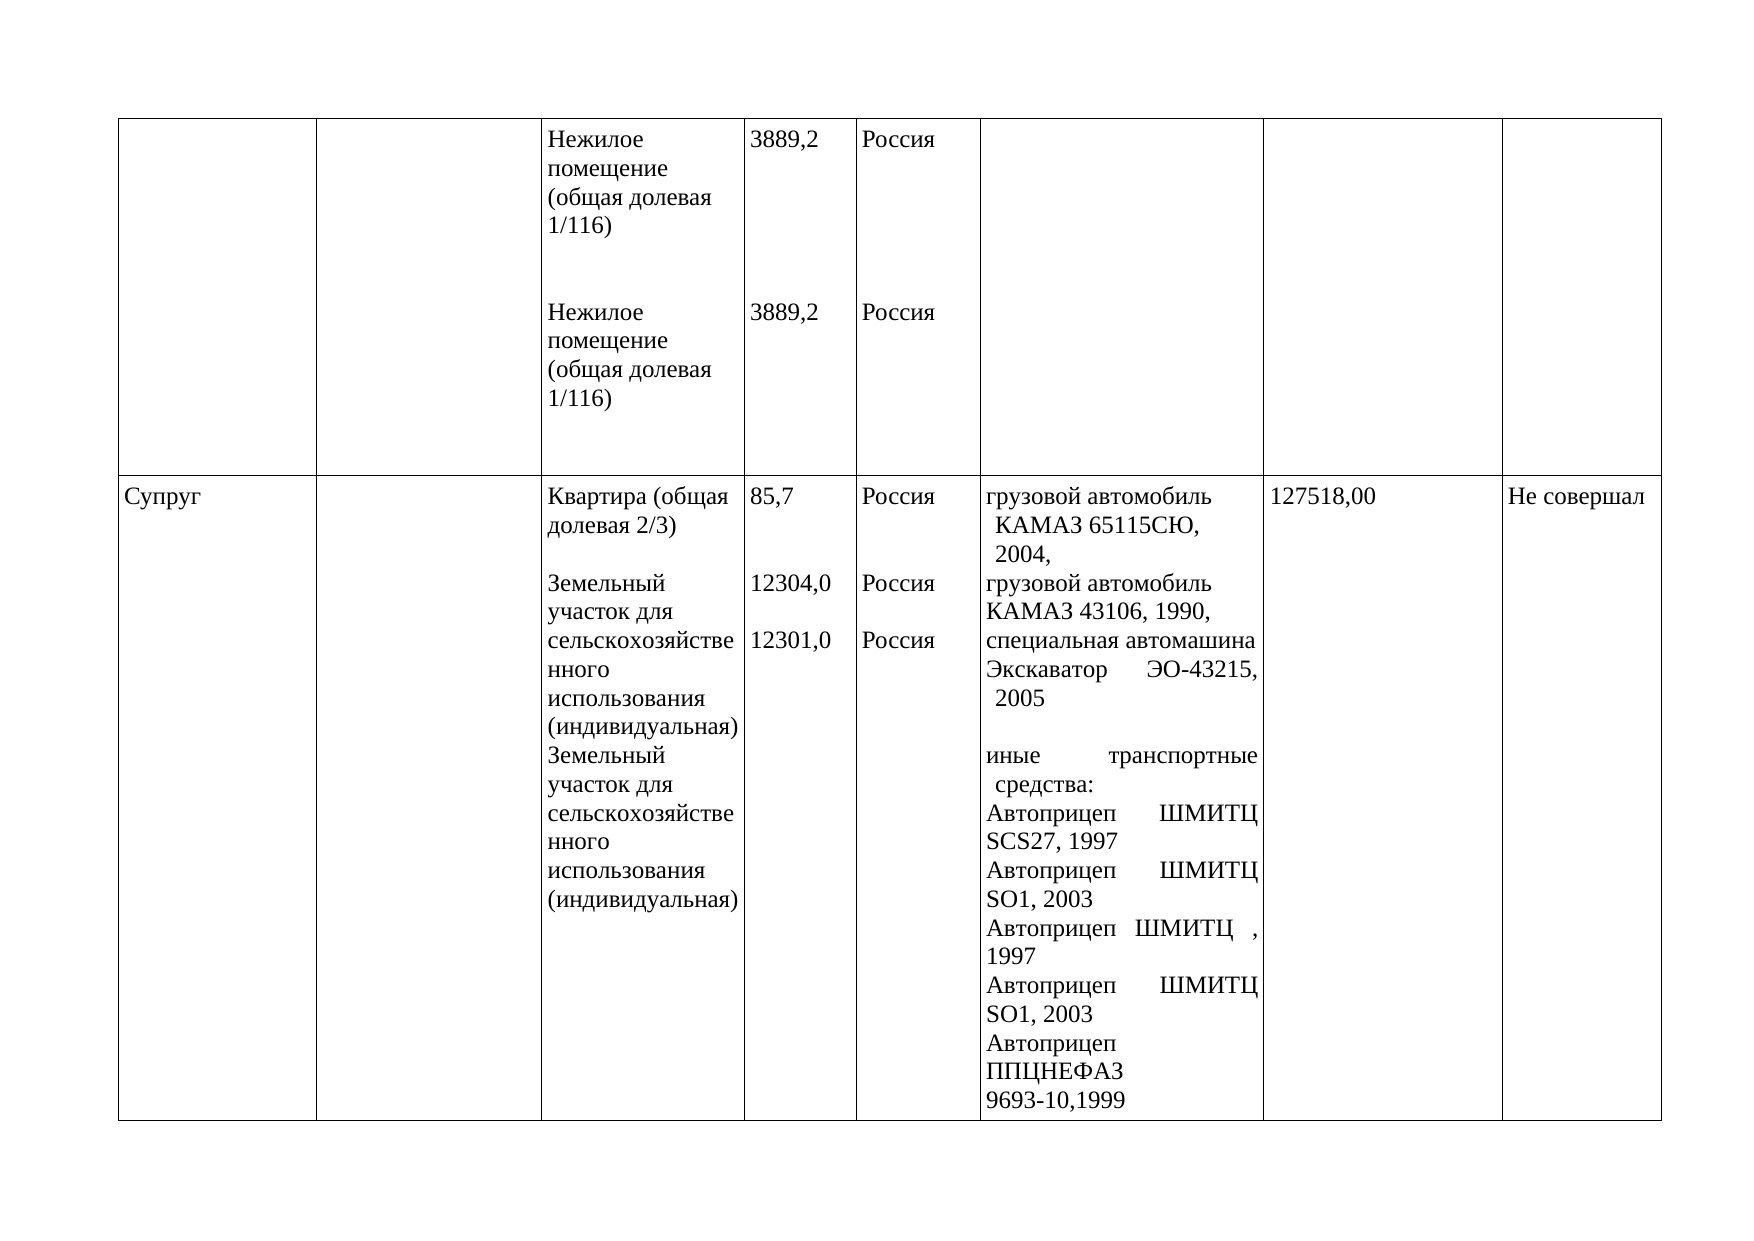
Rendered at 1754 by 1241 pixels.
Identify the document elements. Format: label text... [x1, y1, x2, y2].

table_cell [317, 119, 541, 475]
table_cell Супруг [119, 476, 316, 1119]
table_cell Нежилое помещение (общая долевая 1/116) Нежилое помещение (общая долевая 1/116) [542, 119, 744, 475]
table_cell [981, 119, 1263, 475]
table_cell [1264, 119, 1502, 475]
table_cell Россия Россия Россия [857, 476, 980, 1119]
table_cell грузовой автомобиль КАМАЗ 65115СЮ, 2004, грузовой автомобиль КАМАЗ 43106, 1990, специальная автомашина Экскаватор ЭО-43215, 2005 иные транспортные средства: Автоприцеп ШМИТЦ SCS27, 1997 Автоприцеп ШМИТЦ SО1, 2003 Автоприцеп ШМИТЦ , 1997 Автоприцеп ШМИТЦ SО1, 2003 Автоприцеп ППЦНЕФАЗ 9693-10,1999 [981, 476, 1263, 1119]
table_cell Квартира (общая долевая 2/3) Земельный участок для сельскохозяйственного использования (индивидуальная) Земельный участок для сельскохозяйственного использования (индивидуальная) [542, 476, 744, 1119]
table_cell 3889,2 3889,2 [745, 119, 856, 475]
table_cell [317, 476, 541, 1119]
table_cell 127518,00 [1264, 476, 1502, 1119]
table_cell [1503, 119, 1661, 475]
table_cell 85,7 12304,0 12301,0 [745, 476, 856, 1119]
table_cell Не совершал [1503, 476, 1661, 1119]
table_cell [119, 119, 316, 475]
table_cell Россия Россия [857, 119, 980, 475]
